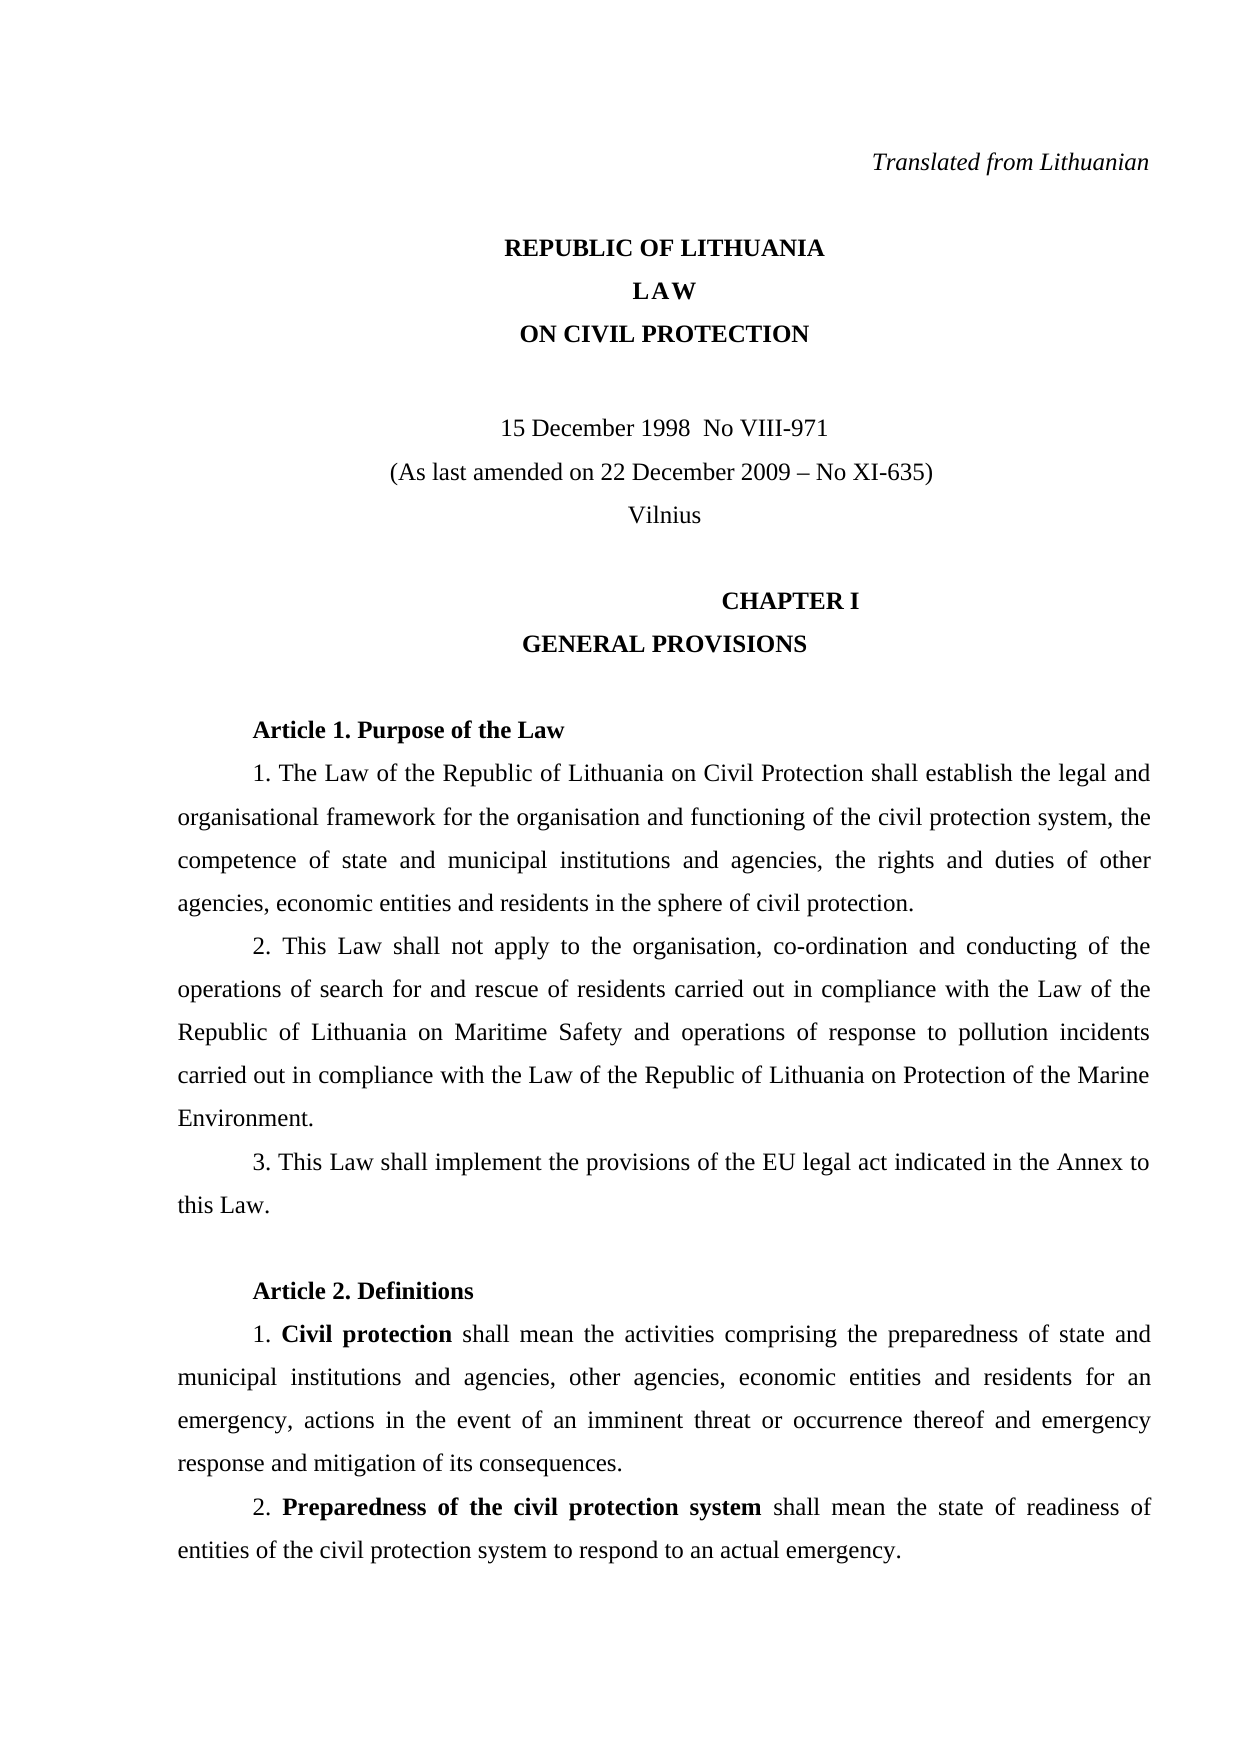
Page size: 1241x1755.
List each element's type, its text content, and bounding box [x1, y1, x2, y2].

text 1. Civil protection shall mean the activities comprising the preparedness of state and municipal institutions and agencies, other agencies, economic entities and residents for an emergency, actions in the event of an imminent threat or occurrence thereof and emergency response and mitigation of its consequences. [177, 1319, 1152, 1477]
text 15 December 1998 No VIII-971 [177, 413, 1152, 442]
text 2. Preparedness of the civil protection system shall mean the state of readiness of entities of the civil protection system to respond to an actual emergency. [177, 1492, 1152, 1563]
text GENERAL PROVISIONS [177, 629, 1152, 658]
text LAW [177, 276, 1152, 305]
text 1. The Law of the Republic of Lithuania on Civil Protection shall establish the legal and organisational framework for the organisation and functioning of the civil protection system, the competence of state and municipal institutions and agencies, the rights and duties of other agencies, economic entities and residents in the sphere of civil protection. [177, 758, 1152, 917]
text CHAPTER I [354, 586, 1152, 615]
text 2. This Law shall not apply to the organisation, co-ordination and conducting of the operations of search for and rescue of residents carried out in compliance with the Law of the Republic of Lithuania on Maritime Safety and operations of response to pollution incidents carried out in compliance with the Law of the Republic of Lithuania on Protection of the Marine Environment. [177, 931, 1152, 1132]
text (As last amended on 22 December 2009 – No XI-635) [177, 457, 1152, 485]
text Article 2. Definitions [177, 1276, 1152, 1305]
text Translated from Lithuanian [177, 147, 1152, 176]
text 3. This Law shall implement the provisions of the EU legal act indicated in the Annex to this Law. [177, 1147, 1152, 1218]
text Article 1. Purpose of the Law [177, 715, 1152, 744]
text REPUBLIC OF LITHUANIA [177, 233, 1152, 262]
text on Civil Protection [177, 319, 1152, 348]
text Vilnius [177, 500, 1152, 528]
